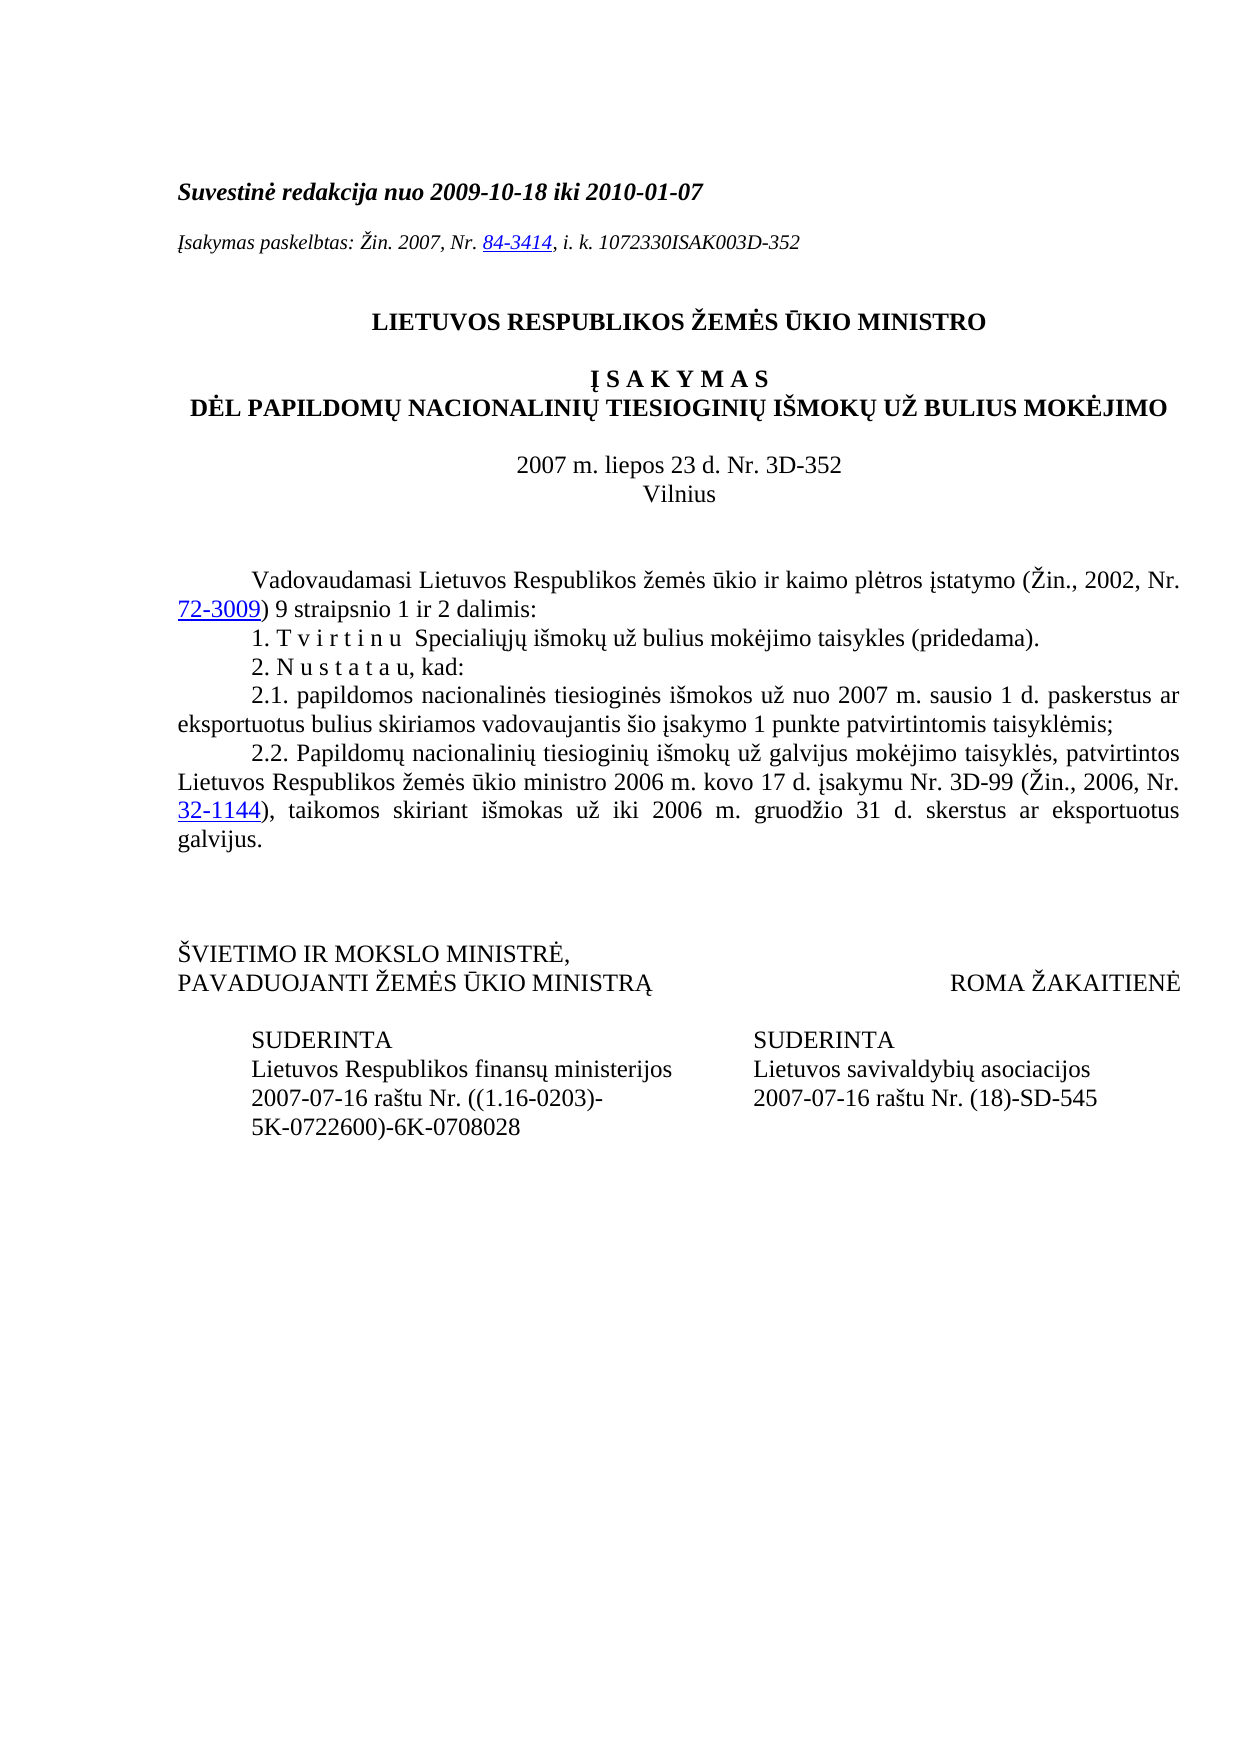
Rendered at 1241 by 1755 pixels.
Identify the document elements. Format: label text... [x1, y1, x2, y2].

text Suvestinė redakcija nuo 2009-10-18 iki 2010-01-07 [177, 177, 1181, 206]
text 2007 m. liepos 23 d. Nr. 3D-352 [177, 451, 1181, 479]
text Vilnius [177, 479, 1181, 508]
text PAVADUOJANTI ŽEMĖS ŪKIO MINISTRĄ ROMA ŽAKAITIENĖ [177, 968, 1181, 997]
text SUDERINTA SUDERINTA [177, 1026, 1181, 1054]
text Vadovaudamasi Lietuvos Respublikos žemės ūkio ir kaimo plėtros įstatymo (Žin., 2002, Nr. 72-3009) 9 straipsnio 1 ir 2 dalimis: [177, 566, 1181, 623]
text ŠVIETIMO IR MOKSLO MINISTRĖ, [177, 939, 1181, 968]
text DĖL PAPILDOMŲ NACIONALINIŲ TIESIOGINIŲ IŠMOKŲ UŽ BULIUS MOKĖJIMO [177, 393, 1181, 422]
text 2007-07-16 raštu Nr. ((1.16-0203)- 2007-07-16 raštu Nr. (18)-SD-545 [177, 1083, 1181, 1112]
text Įsakymas paskelbtas: Žin. 2007, Nr. 84-3414, i. k. 1072330ISAK003D-352 [177, 230, 1181, 254]
text Lietuvos Respublikos finansų ministerijos Lietuvos savivaldybių asociacijos [177, 1054, 1181, 1083]
text Į S A K Y M A S [177, 364, 1181, 393]
text 2.2. Papildomų nacionalinių tiesioginių išmokų už galvijus mokėjimo taisyklės, patvirtintos Lietuvos Respublikos žemės ūkio ministro 2006 m. kovo 17 d. įsakymu Nr. 3D-99 (Žin., 2006, Nr. 32-1144), taikomos skiriant išmokas už iki 2006 m. gruodžio 31 d. skerstus ar eksportuotus galvijus. [177, 738, 1181, 853]
text 5K-0722600)-6K-0708028 [177, 1112, 1181, 1141]
text 1. Tvirtinu Specialiųjų išmokų už bulius mokėjimo taisykles (pridedama). [177, 623, 1181, 652]
text 2. Nustatau, kad: [177, 652, 1181, 681]
text 2.1. papildomos nacionalinės tiesioginės išmokos už nuo 2007 m. sausio 1 d. paskerstus ar eksportuotus bulius skiriamos vadovaujantis šio įsakymo 1 punkte patvirtintomis taisyklėmis; [177, 681, 1181, 738]
text LIETUVOS RESPUBLIKOS ŽEMĖS ŪKIO MINISTRO [177, 307, 1181, 336]
